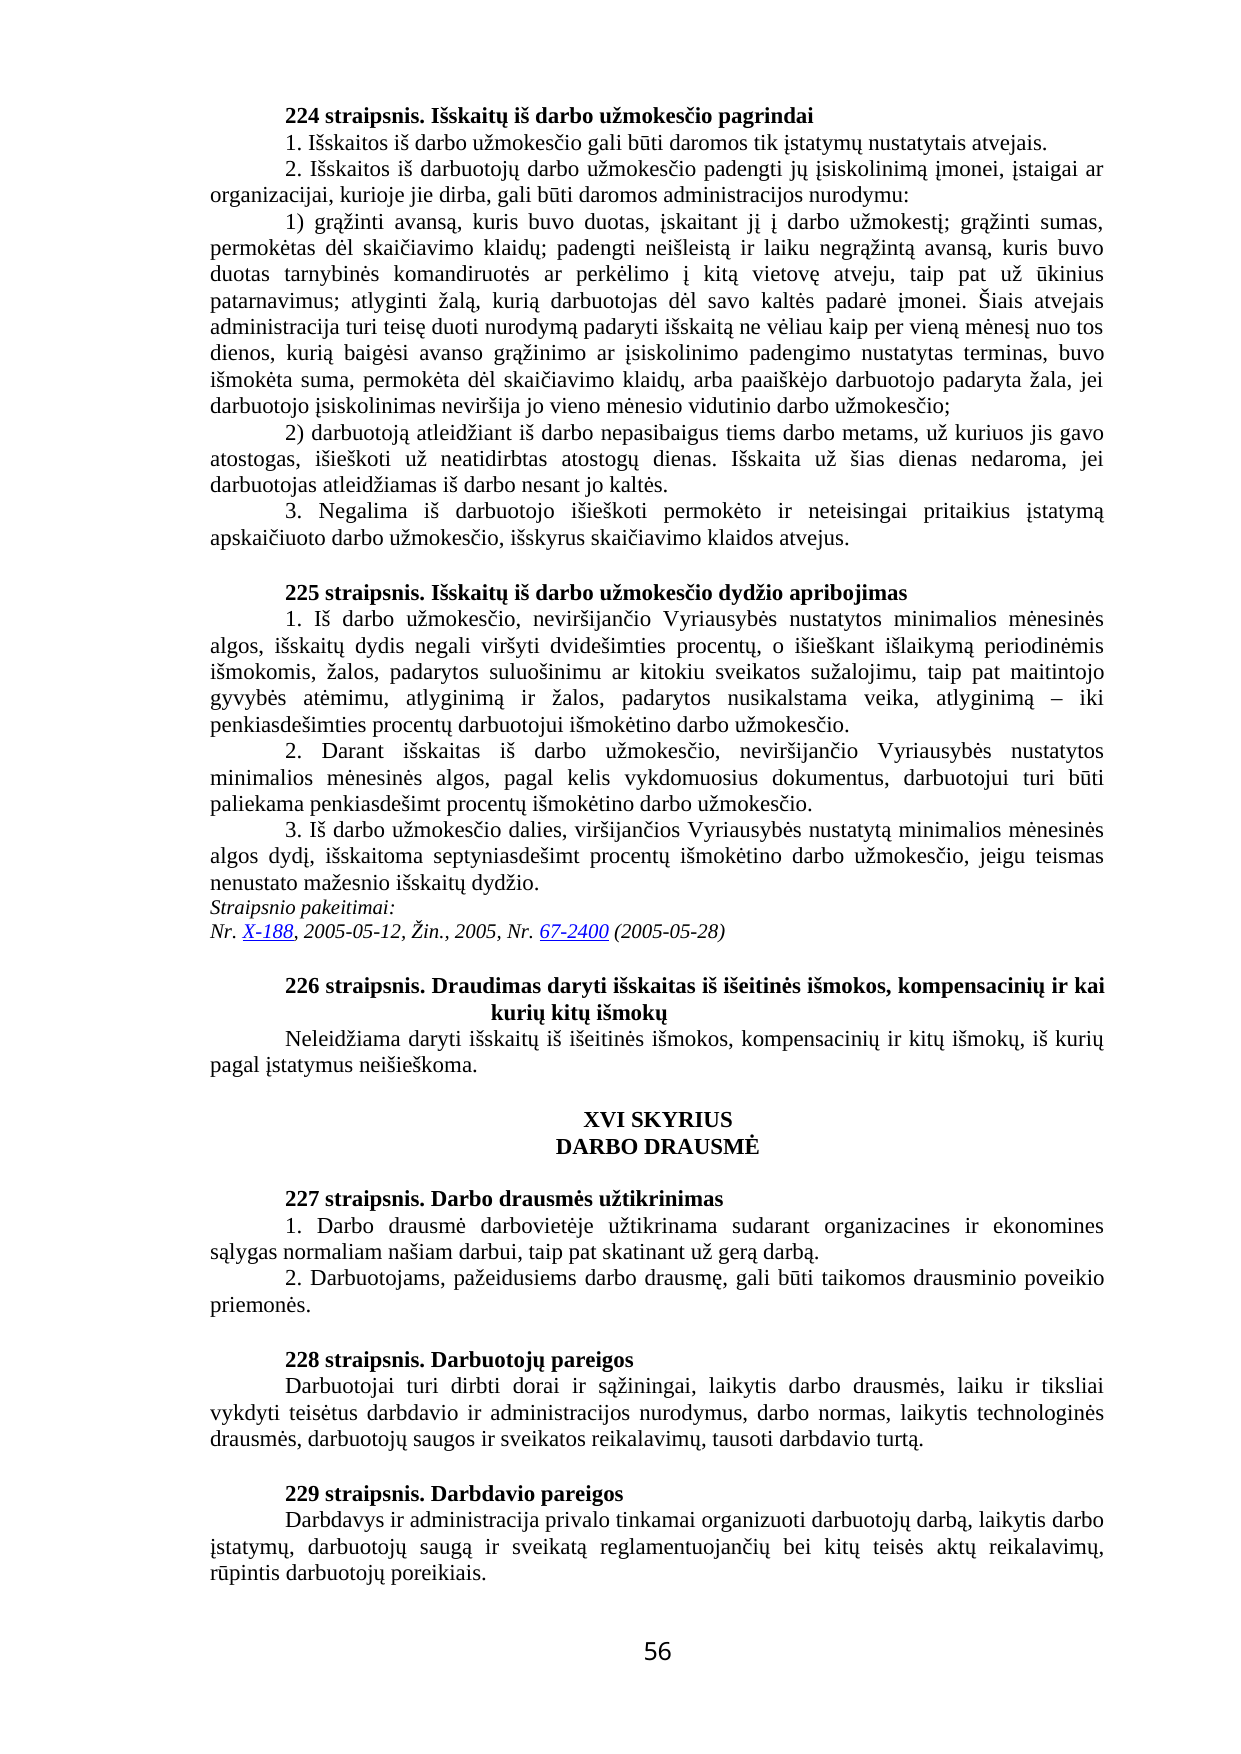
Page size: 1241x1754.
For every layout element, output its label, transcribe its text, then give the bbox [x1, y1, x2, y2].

text Darbdavys ir administracija privalo tinkamai organizuoti darbuotojų darbą, laikytis darbo įstatymų, darbuotojų saugą ir sveikatą reglamentuojančių bei kitų teisės aktų reikalavimų, rūpintis darbuotojų poreikiais. [210, 1506, 1106, 1586]
text Straipsnio pakeitimai: [210, 895, 1106, 919]
text 2. Išskaitos iš darbuotojų darbo užmokesčio padengti jų įsiskolinimą įmonei, įstaigai ar organizacijai, kurioje jie dirba, gali būti daromos administracijos nurodymu: [210, 155, 1106, 208]
text 226 straipsnis. Draudimas daryti išskaitas iš išeitinės išmokos, kompensacinių ir kai kurių kitų išmokų [285, 972, 1106, 1025]
text 227 straipsnis. Darbo drausmės užtikrinimas [210, 1185, 1106, 1212]
text 224 straipsnis. Išskaitų iš darbo užmokesčio pagrindai [210, 102, 1106, 129]
text 2. Darant išskaitas iš darbo užmokesčio, neviršijančio Vyriausybės nustatytos minimalios mėnesinės algos, pagal kelis vykdomuosius dokumentus, darbuotojui turi būti paliekama penkiasdešimt procentų išmokėtino darbo užmokesčio. [210, 737, 1106, 816]
text DARBO DRAUSMĖ [210, 1133, 1106, 1159]
text 1. Darbo drausmė darbovietėje užtikrinama sudarant organizacines ir ekonomines sąlygas normaliam našiam darbui, taip pat skatinant už gerą darbą. [210, 1212, 1106, 1264]
text 1. Iš darbo užmokesčio, neviršijančio Vyriausybės nustatytos minimalios mėnesinės algos, išskaitų dydis negali viršyti dvidešimties procentų, o išieškant išlaikymą periodinėmis išmokomis, žalos, padarytos suluošinimu ar kitokiu sveikatos sužalojimu, taip pat maitintojo gyvybės atėmimu, atlyginimą ir žalos, padarytos nusikalstama veika, atlyginimą – iki penkiasdešimties procentų darbuotojui išmokėtino darbo užmokesčio. [210, 605, 1106, 737]
text Neleidžiama daryti išskaitų iš išeitinės išmokos, kompensacinių ir kitų išmokų, iš kurių pagal įstatymus neišieškoma. [210, 1025, 1106, 1078]
text 1) grąžinti avansą, kuris buvo duotas, įskaitant jį į darbo užmokestį; grąžinti sumas, permokėtas dėl skaičiavimo klaidų; padengti neišleistą ir laiku negrąžintą avansą, kuris buvo duotas tarnybinės komandiruotės ar perkėlimo į kitą vietovę atveju, taip pat už ūkinius patarnavimus; atlyginti žalą, kurią darbuotojas dėl savo kaltės padarė įmonei. Šiais atvejais administracija turi teisę duoti nurodymą padaryti išskaitą ne vėliau kaip per vieną mėnesį nuo tos dienos, kurią baigėsi avanso grąžinimo ar įsiskolinimo padengimo nustatytas terminas, buvo išmokėta suma, permokėta dėl skaičiavimo klaidų, arba paaiškėjo darbuotojo padaryta žala, jei darbuotojo įsiskolinimas neviršija jo vieno mėnesio vidutinio darbo užmokesčio; [210, 208, 1106, 418]
text Nr. X-188, 2005-05-12, Žin., 2005, Nr. 67-2400 (2005-05-28) [210, 919, 1106, 943]
text 1. Išskaitos iš darbo užmokesčio gali būti daromos tik įstatymų nustatytais atvejais. [210, 129, 1106, 155]
text XVI SKYRIUS [210, 1106, 1106, 1133]
text 2) darbuotoją atleidžiant iš darbo nepasibaigus tiems darbo metams, už kuriuos jis gavo atostogas, išieškoti už neatidirbtas atostogų dienas. Išskaita už šias dienas nedaroma, jei darbuotojas atleidžiamas iš darbo nesant jo kaltės. [210, 418, 1106, 498]
text 2. Darbuotojams, pažeidusiems darbo drausmę, gali būti taikomos drausminio poveikio priemonės. [210, 1264, 1106, 1317]
text 3. Negalima iš darbuotojo išieškoti permokėto ir neteisingai pritaikius įstatymą apskaičiuoto darbo užmokesčio, išskyrus skaičiavimo klaidos atvejus. [210, 498, 1106, 550]
text 3. Iš darbo užmokesčio dalies, viršijančios Vyriausybės nustatytą minimalios mėnesinės algos dydį, išskaitoma septyniasdešimt procentų išmokėtino darbo užmokesčio, jeigu teismas nenustato mažesnio išskaitų dydžio. [210, 816, 1106, 895]
text 229 straipsnis. Darbdavio pareigos [210, 1480, 1106, 1506]
text 228 straipsnis. Darbuotojų pareigos [210, 1346, 1106, 1372]
text 225 straipsnis. Išskaitų iš darbo užmokesčio dydžio apribojimas [210, 579, 1106, 605]
text Darbuotojai turi dirbti dorai ir sąžiningai, laikytis darbo drausmės, laiku ir tiksliai vykdyti teisėtus darbdavio ir administracijos nurodymus, darbo normas, laikytis technologinės drausmės, darbuotojų saugos ir sveikatos reikalavimų, tausoti darbdavio turtą. [210, 1372, 1106, 1451]
